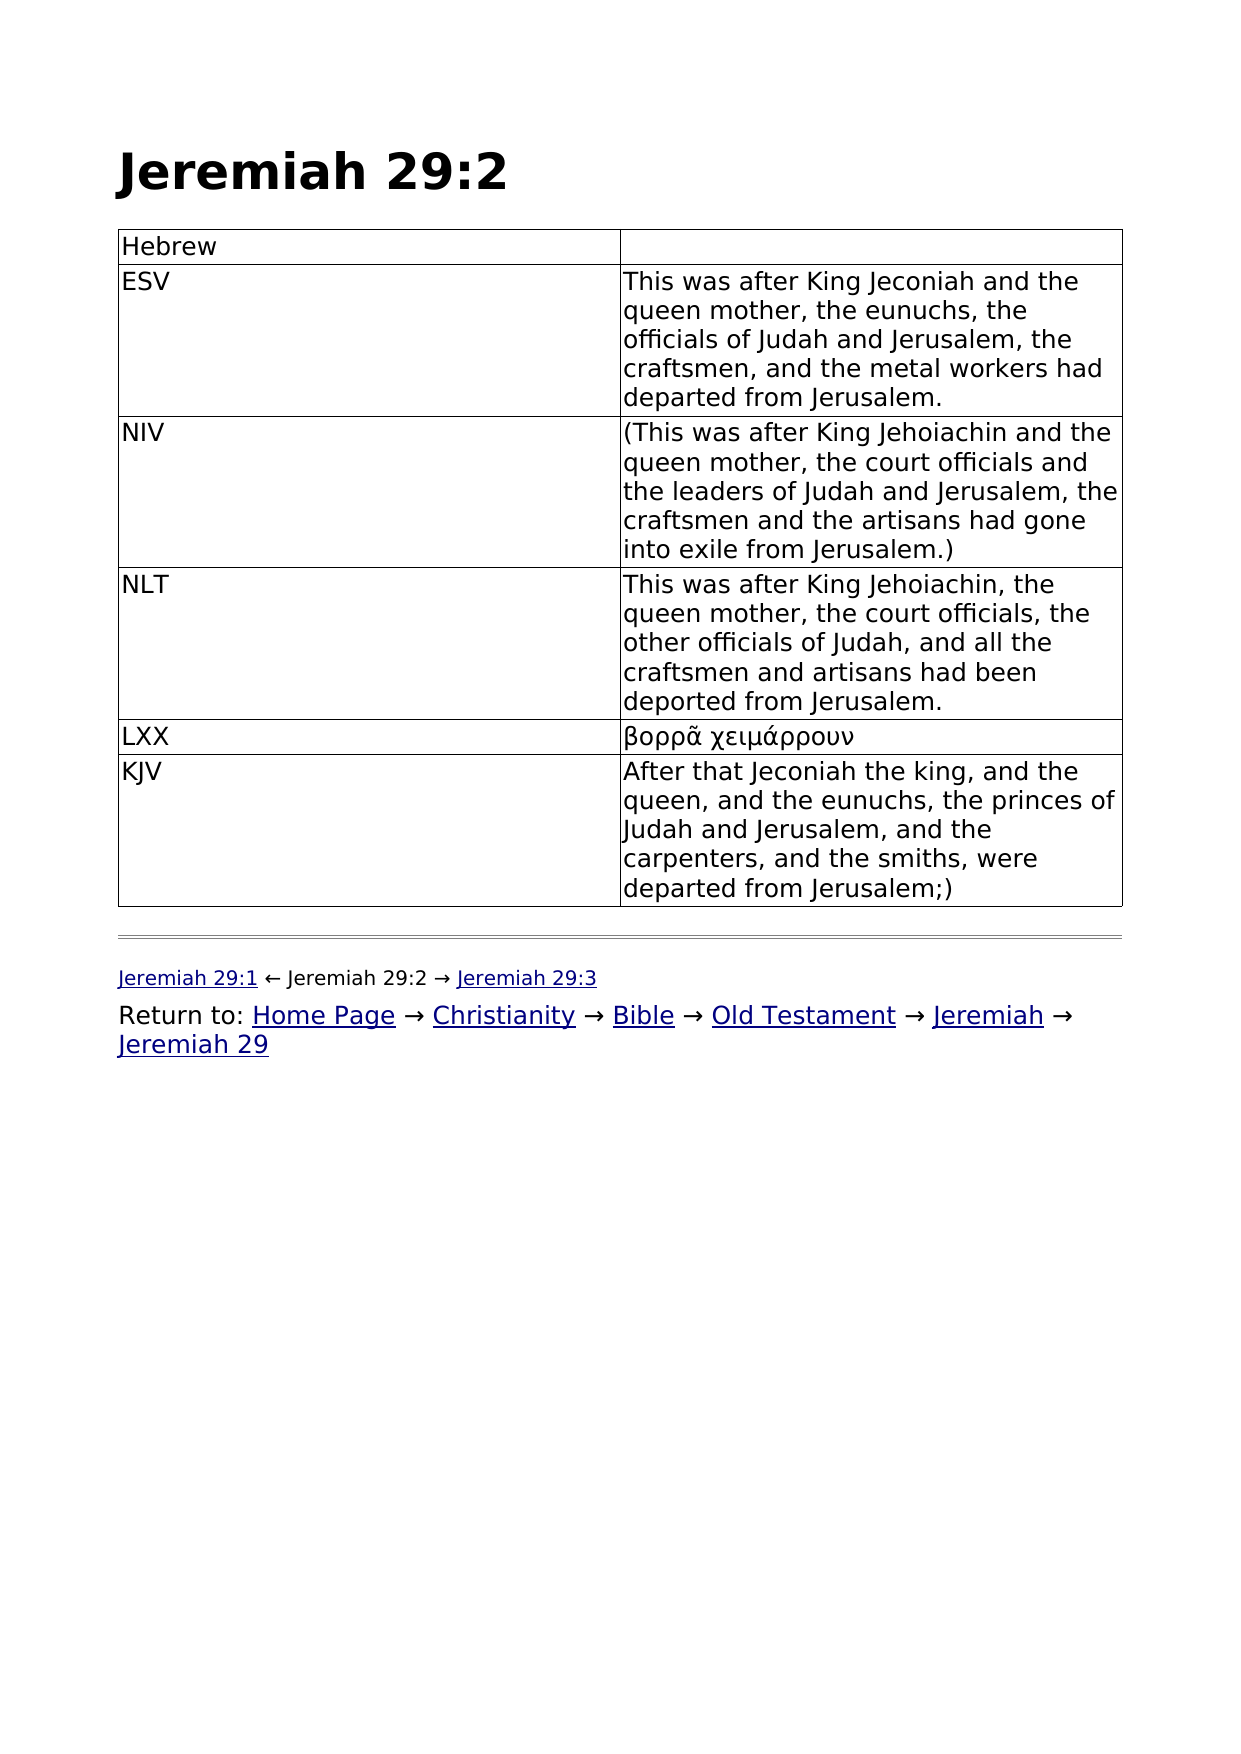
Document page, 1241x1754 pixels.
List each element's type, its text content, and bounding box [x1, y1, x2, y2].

table_cell This was after King Jeconiah and the queen mother, the eunuchs, the officials of Judah and Jerusalem, the craftsmen, and the metal workers had departed from Jerusalem. [621, 265, 1122, 416]
table_cell LXX [119, 720, 620, 754]
subtitle Jeremiah 29:2 [118, 143, 1122, 201]
text Return to: Home Page → Christianity → Bible → Old Testament → Jeremiah → Jeremiah 29 [118, 1001, 1122, 1059]
table_cell (This was after King Jehoiachin and the queen mother, the court officials and the leaders of Judah and Jerusalem, the craftsmen and the artisans had gone into exile from Jerusalem.) [621, 417, 1122, 567]
table_cell βορρᾶ χειμάρρουν [621, 720, 1122, 754]
table_header [621, 230, 1122, 264]
table_cell NLT [119, 568, 620, 719]
text Jeremiah 29:1 ← Jeremiah 29:2 → Jeremiah 29:3 [118, 967, 1122, 1001]
table_cell After that Jeconiah the king, and the queen, and the eunuchs, the princes of Judah and Jerusalem, and the carpenters, and the smiths, were departed from Jerusalem;) [621, 755, 1122, 906]
table_cell NIV [119, 417, 620, 567]
table_cell ESV [119, 265, 620, 416]
table_header Hebrew [119, 230, 620, 264]
table_cell This was after King Jehoiachin, the queen mother, the court officials, the other officials of Judah, and all the craftsmen and artisans had been deported from Jerusalem. [621, 568, 1122, 719]
table_cell KJV [119, 755, 620, 906]
